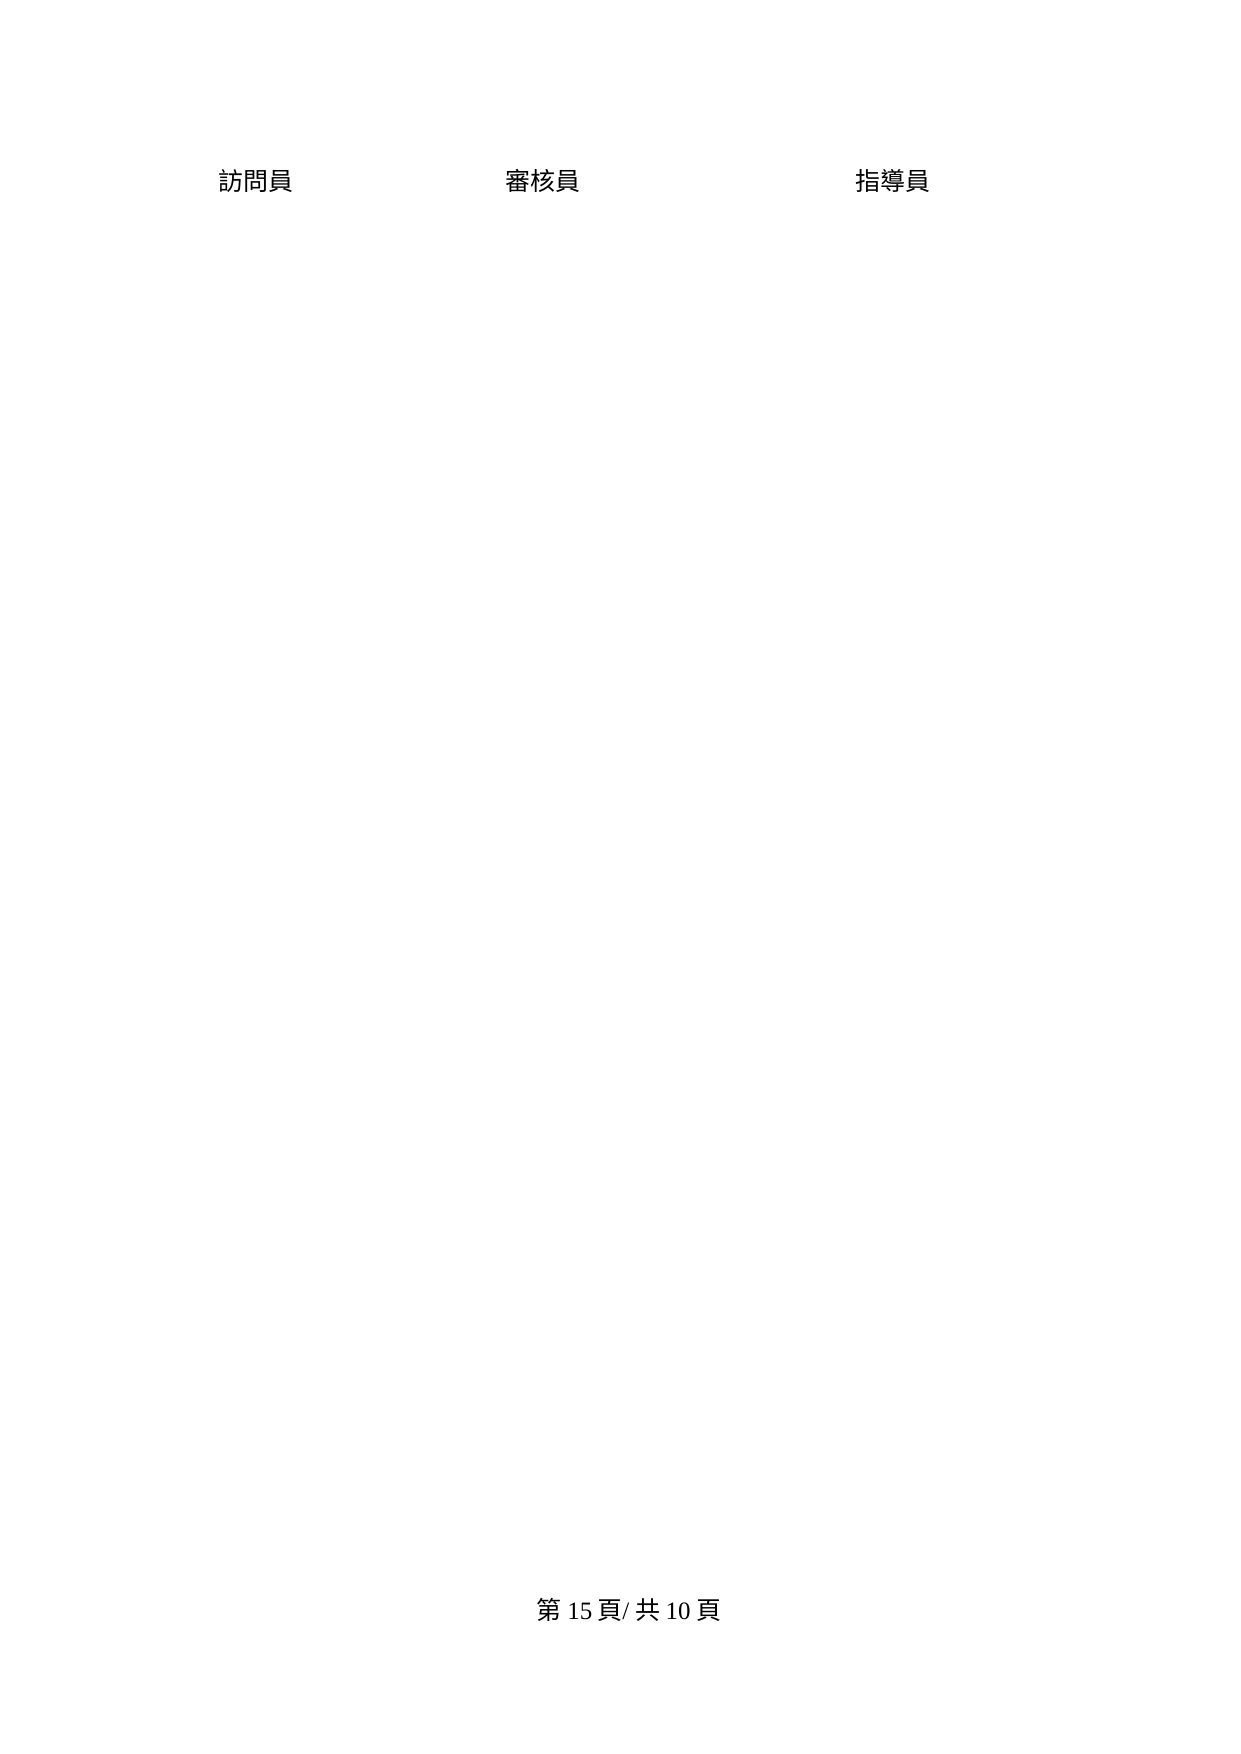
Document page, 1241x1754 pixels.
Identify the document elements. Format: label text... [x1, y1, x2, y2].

text 訪問員 審核員 指導員 [181, 154, 1140, 192]
